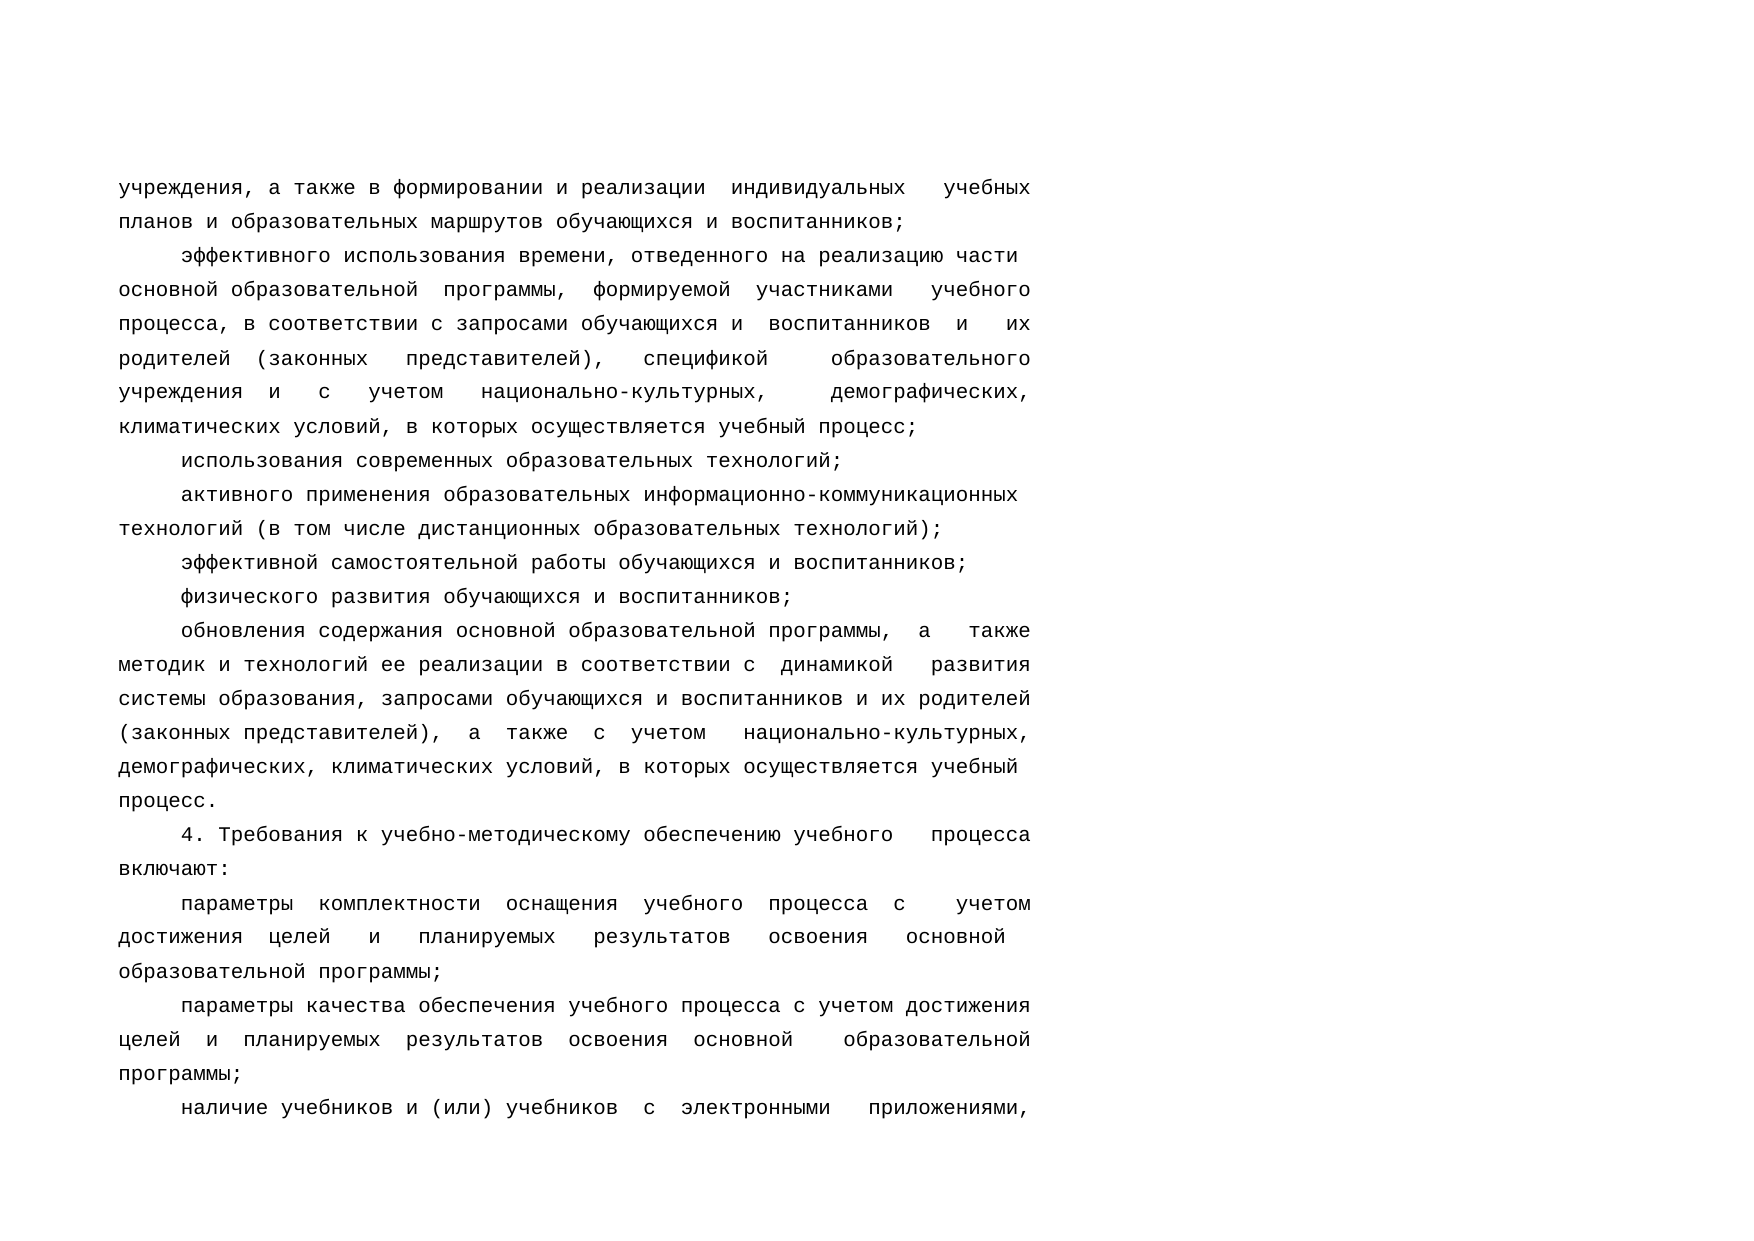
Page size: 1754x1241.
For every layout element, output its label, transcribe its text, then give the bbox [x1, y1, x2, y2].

text использования современных образовательных технологий; [118, 450, 1636, 473]
text эффективного использования времени, отведенного на реализацию части [118, 245, 1636, 269]
text демографических, климатических условий, в которых осуществляется учебный [118, 756, 1636, 780]
text системы образования, запросами обучающихся и воспитанников и их родителей [118, 688, 1636, 712]
text физического развития обучающихся и воспитанников; [118, 586, 1636, 609]
text технологий (в том числе дистанционных образовательных технологий); [118, 518, 1636, 541]
text образовательной программы; [118, 961, 1636, 984]
text (законных представителей), а также с учетом национально-культурных, [118, 722, 1636, 746]
text достижения целей и планируемых результатов освоения основной [118, 927, 1636, 950]
text активного применения образовательных информационно-коммуникационных [118, 484, 1636, 507]
text процесс. [118, 790, 1636, 814]
text климатических условий, в которых осуществляется учебный процесс; [118, 416, 1636, 439]
text процесса, в соответствии с запросами обучающихся и воспитанников и их [118, 313, 1636, 337]
text программы; [118, 1063, 1636, 1086]
text параметры качества обеспечения учебного процесса с учетом достижения [118, 995, 1636, 1018]
text учреждения, а также в формировании и реализации индивидуальных учебных [118, 177, 1636, 201]
text родителей (законных представителей), спецификой образовательного [118, 347, 1636, 371]
text методик и технологий ее реализации в соответствии с динамикой развития [118, 654, 1636, 678]
text обновления содержания основной образовательной программы, а также [118, 620, 1636, 644]
text эффективной самостоятельной работы обучающихся и воспитанников; [118, 552, 1636, 576]
text 4. Требования к учебно-методическому обеспечению учебного процесса [118, 824, 1636, 848]
text основной образовательной программы, формируемой участниками учебного [118, 279, 1636, 303]
text включают: [118, 858, 1636, 882]
text учреждения и с учетом национально-культурных, демографических, [118, 382, 1636, 405]
text наличие учебников и (или) учебников с электронными приложениями, [118, 1097, 1636, 1121]
text параметры комплектности оснащения учебного процесса с учетом [118, 892, 1636, 916]
text целей и планируемых результатов освоения основной образовательной [118, 1029, 1636, 1052]
text планов и образовательных маршрутов обучающихся и воспитанников; [118, 211, 1636, 235]
